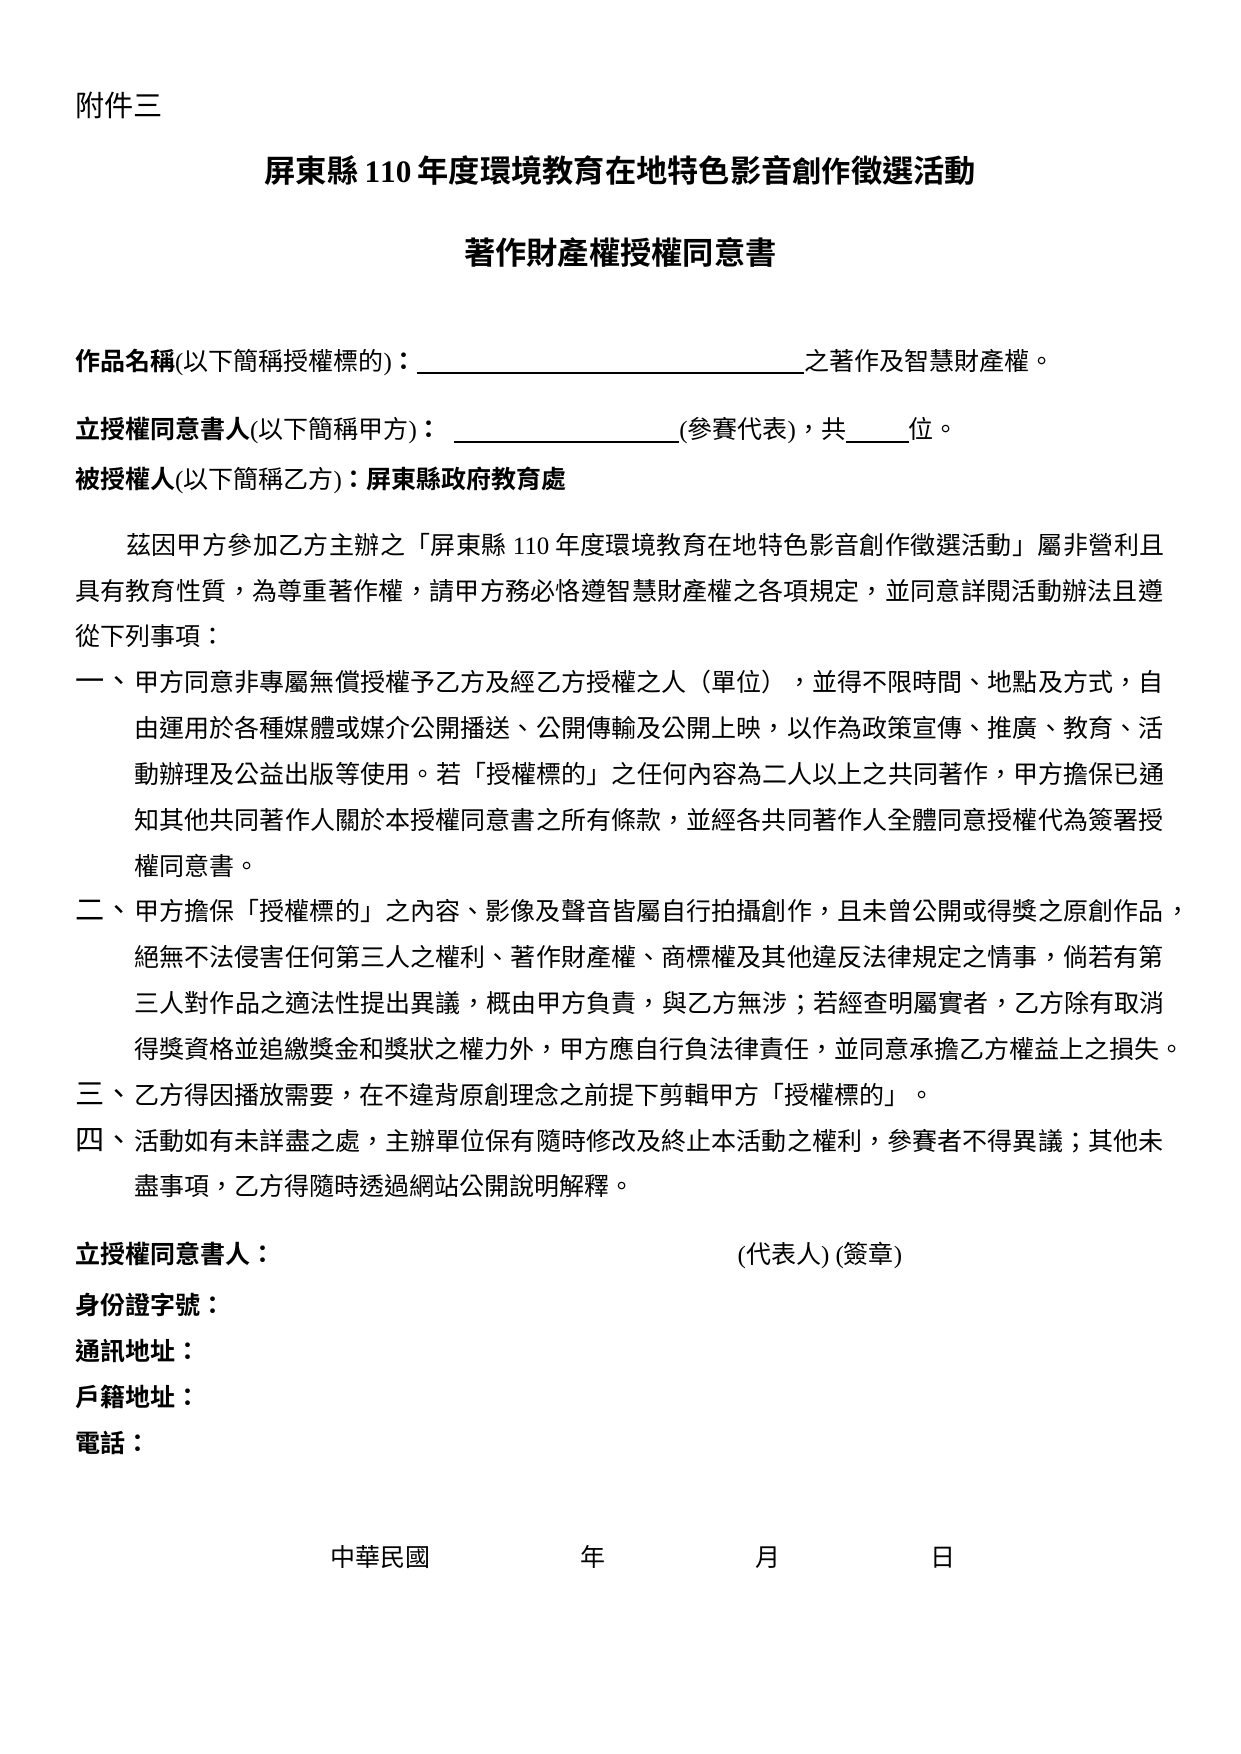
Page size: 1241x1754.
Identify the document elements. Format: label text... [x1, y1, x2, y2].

list 甲方同意非專屬無償授權予乙方及經乙方授權之人（單位），並得不限時間、地點及方式，自由運用於各種媒體或媒介公開播送、公開傳輸及公開上映，以作為政策宣傳、推廣、教育、活動辦理及公益出版等使用。若「授權標的」之任何內容為二人以上之共同著作，甲方擔保已通知其他共同著作人關於本授權同意書之所有條款，並經各共同著作人全體同意授權代為簽署授權同意書。 [75, 655, 1165, 884]
text 身份證字號： [75, 1278, 1165, 1324]
list 活動如有未詳盡之處，主辦單位保有隨時修改及終止本活動之權利，參賽者不得異議；其他未盡事項，乙方得隨時透過網站公開說明解釋。 [75, 1113, 1165, 1205]
text 茲因甲方參加乙方主辦之「屏東縣110年度環境教育在地特色影音創作徵選活動」屬非營利且具有教育性質，為尊重著作權，請甲方務必恪遵智慧財產權之各項規定，並同意詳閱活動辦法且遵從下列事項： [75, 517, 1165, 655]
text 屏東縣110年度環境教育在地特色影音創作徵選活動 [75, 146, 1165, 191]
text 立授權同意書人： (代表人) (簽章) [75, 1205, 1165, 1278]
list 乙方得因播放需要，在不違背原創理念之前提下剪輯甲方「授權標的」。 [75, 1067, 1165, 1113]
text 著作財產權授權同意書 [75, 228, 1165, 274]
text 通訊地址： [75, 1324, 1165, 1369]
text 戶籍地址： [75, 1369, 1165, 1415]
text 被授權人(以下簡稱乙方)：屏東縣政府教育處 [75, 449, 1165, 499]
text 立授權同意書人(以下簡稱甲方)： (參賽代表)，共 位。 [75, 399, 1165, 449]
text 電話： [75, 1415, 1165, 1461]
text 作品名稱(以下簡稱授權標的)： 之著作及智慧財產權。 [75, 330, 1165, 380]
text 中華民國 年 月 日 [121, 1536, 1165, 1574]
list 甲方擔保「授權標的」之內容、影像及聲音皆屬自行拍攝創作，且未曾公開或得獎之原創作品，絕無不法侵害任何第三人之權利、著作財產權、商標權及其他違反法律規定之情事，倘若有第三人對作品之適法性提出異議，概由甲方負責，與乙方無涉；若經查明屬實者，乙方除有取消得獎資格並追繳獎金和獎狀之權力外，甲方應自行負法律責任，並同意承擔乙方權益上之損失。 [75, 884, 1165, 1067]
text 附件三 [75, 75, 1165, 127]
